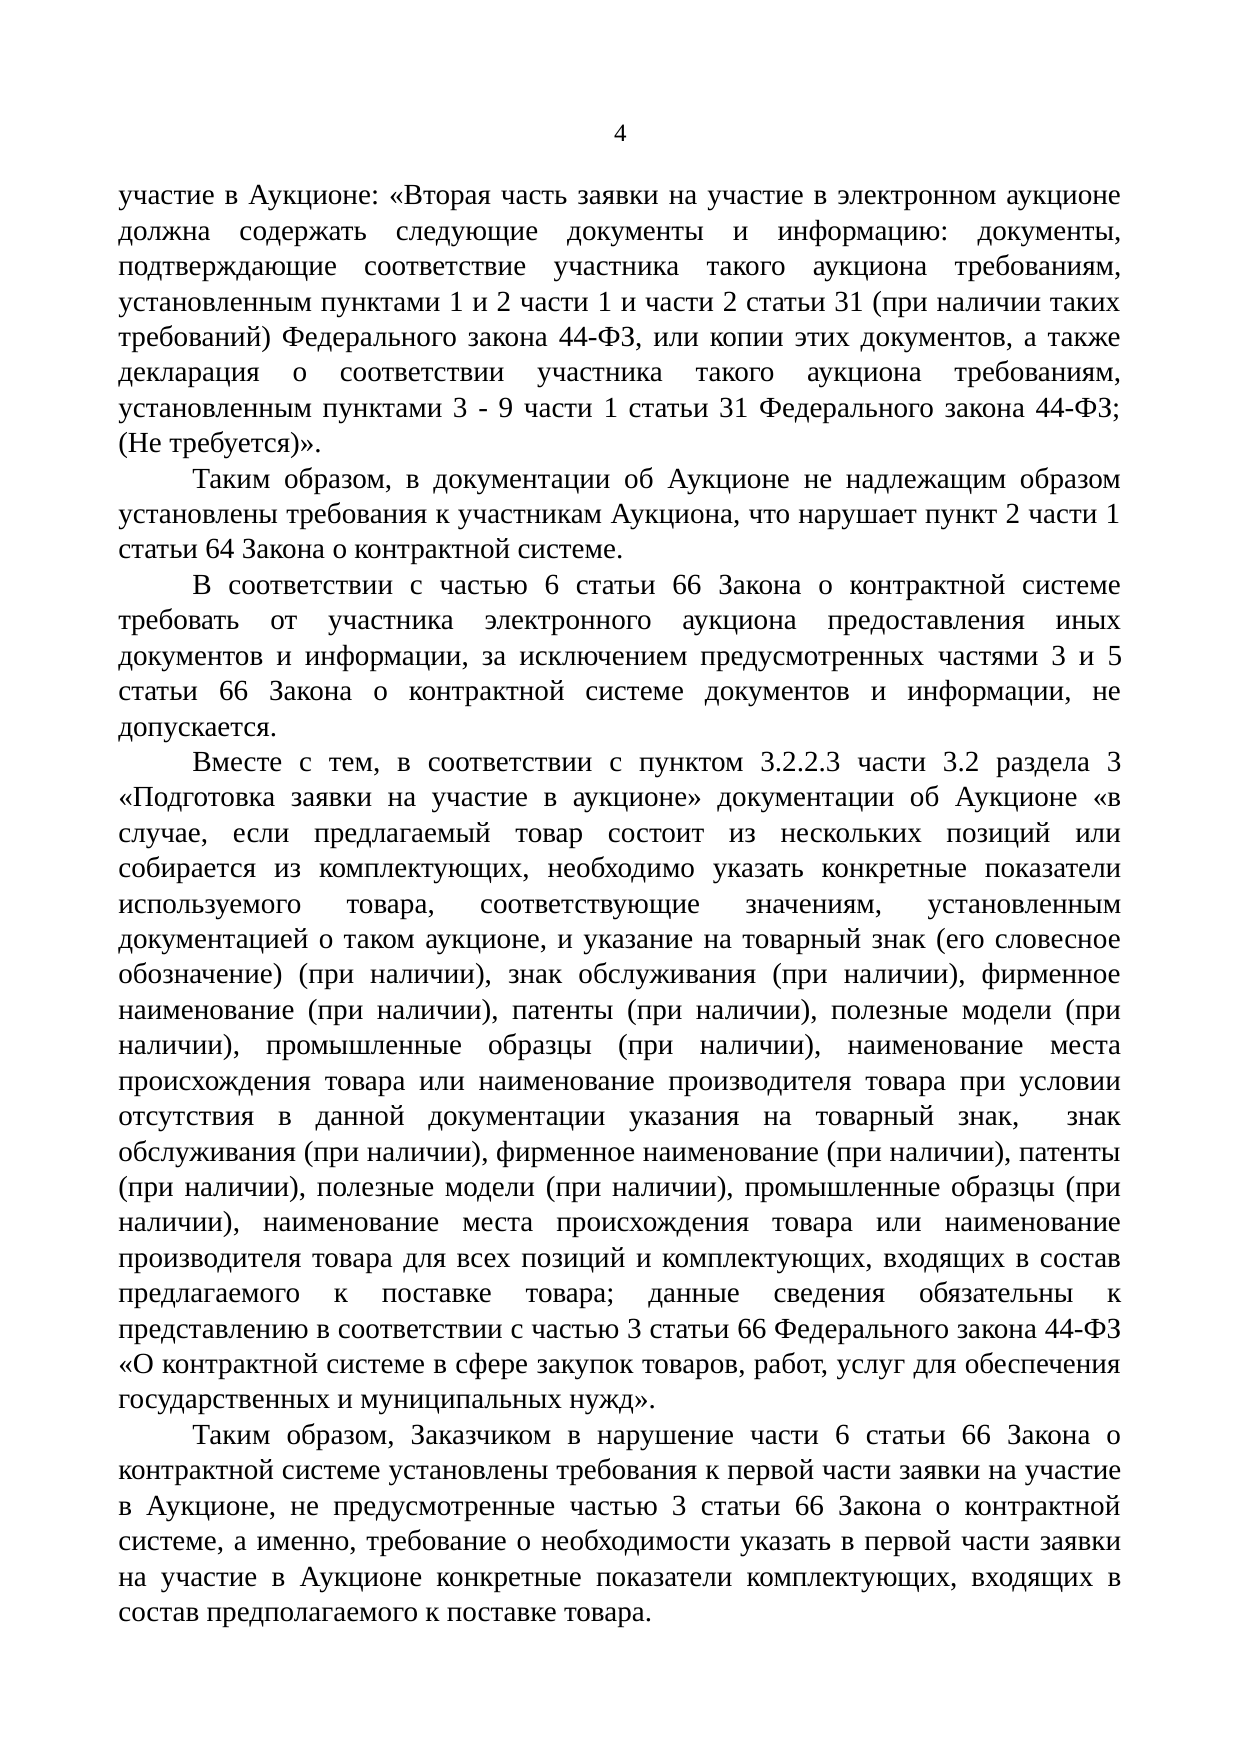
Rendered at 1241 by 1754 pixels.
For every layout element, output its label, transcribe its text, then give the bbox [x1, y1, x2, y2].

text В соответствии с частью 6 статьи 66 Закона о контрактной системе требовать от участника электронного аукциона предоставления иных документов и информации, за исключением предусмотренных частями 3 и 5 статьи 66 Закона о контрактной системе документов и информации, не допускается. [118, 566, 1122, 743]
text Таким образом, в документации об Аукционе не надлежащим образом установлены требования к участникам Аукциона, что нарушает пункт 2 части 1 статьи 64 Закона о контрактной системе. [118, 460, 1122, 566]
text участие в Аукционе: «Вторая часть заявки на участие в электронном аукционе должна содержать следующие документы и информацию: документы, подтверждающие соответствие участника такого аукциона требованиям, установленным пунктами 1 и 2 части 1 и части 2 статьи 31 (при наличии таких требований) Федерального закона 44-ФЗ, или копии этих документов, а также декларация о соответствии участника такого аукциона требованиям, установленным пунктами 3 - 9 части 1 статьи 31 Федерального закона 44-ФЗ; (Не требуется)». [118, 176, 1122, 460]
text Вместе с тем, в соответствии с пунктом 3.2.2.3 части 3.2 раздела 3 «Подготовка заявки на участие в аукционе» документации об Аукционе «в случае, если предлагаемый товар состоит из нескольких позиций или собирается из комплектующих, необходимо указать конкретные показатели используемого товара, соответствующие значениям, установленным документацией о таком аукционе, и указание на товарный знак (его словесное обозначение) (при наличии), знак обслуживания (при наличии), фирменное наименование (при наличии), патенты (при наличии), полезные модели (при наличии), промышленные образцы (при наличии), наименование места происхождения товара или наименование производителя товара при условии отсутствия в данной документации указания на товарный знак, знак обслуживания (при наличии), фирменное наименование (при наличии), патенты (при наличии), полезные модели (при наличии), промышленные образцы (при наличии), наименование места происхождения товара или наименование производителя товара для всех позиций и комплектующих, входящих в состав предлагаемого к поставке товара; данные сведения обязательны к представлению в соответствии с частью 3 статьи 66 Федерального закона 44-ФЗ «О контрактной системе в сфере закупок товаров, работ, услуг для обеспечения государственных и муниципальных нужд». [118, 743, 1122, 1416]
text Таким образом, Заказчиком в нарушение части 6 статьи 66 Закона о контрактной системе установлены требования к первой части заявки на участие в Аукционе, не предусмотренные частью 3 статьи 66 Закона о контрактной системе, а именно, требование о необходимости указать в первой части заявки на участие в Аукционе конкретные показатели комплектующих, входящих в состав предполагаемого к поставке товара. [118, 1416, 1122, 1628]
